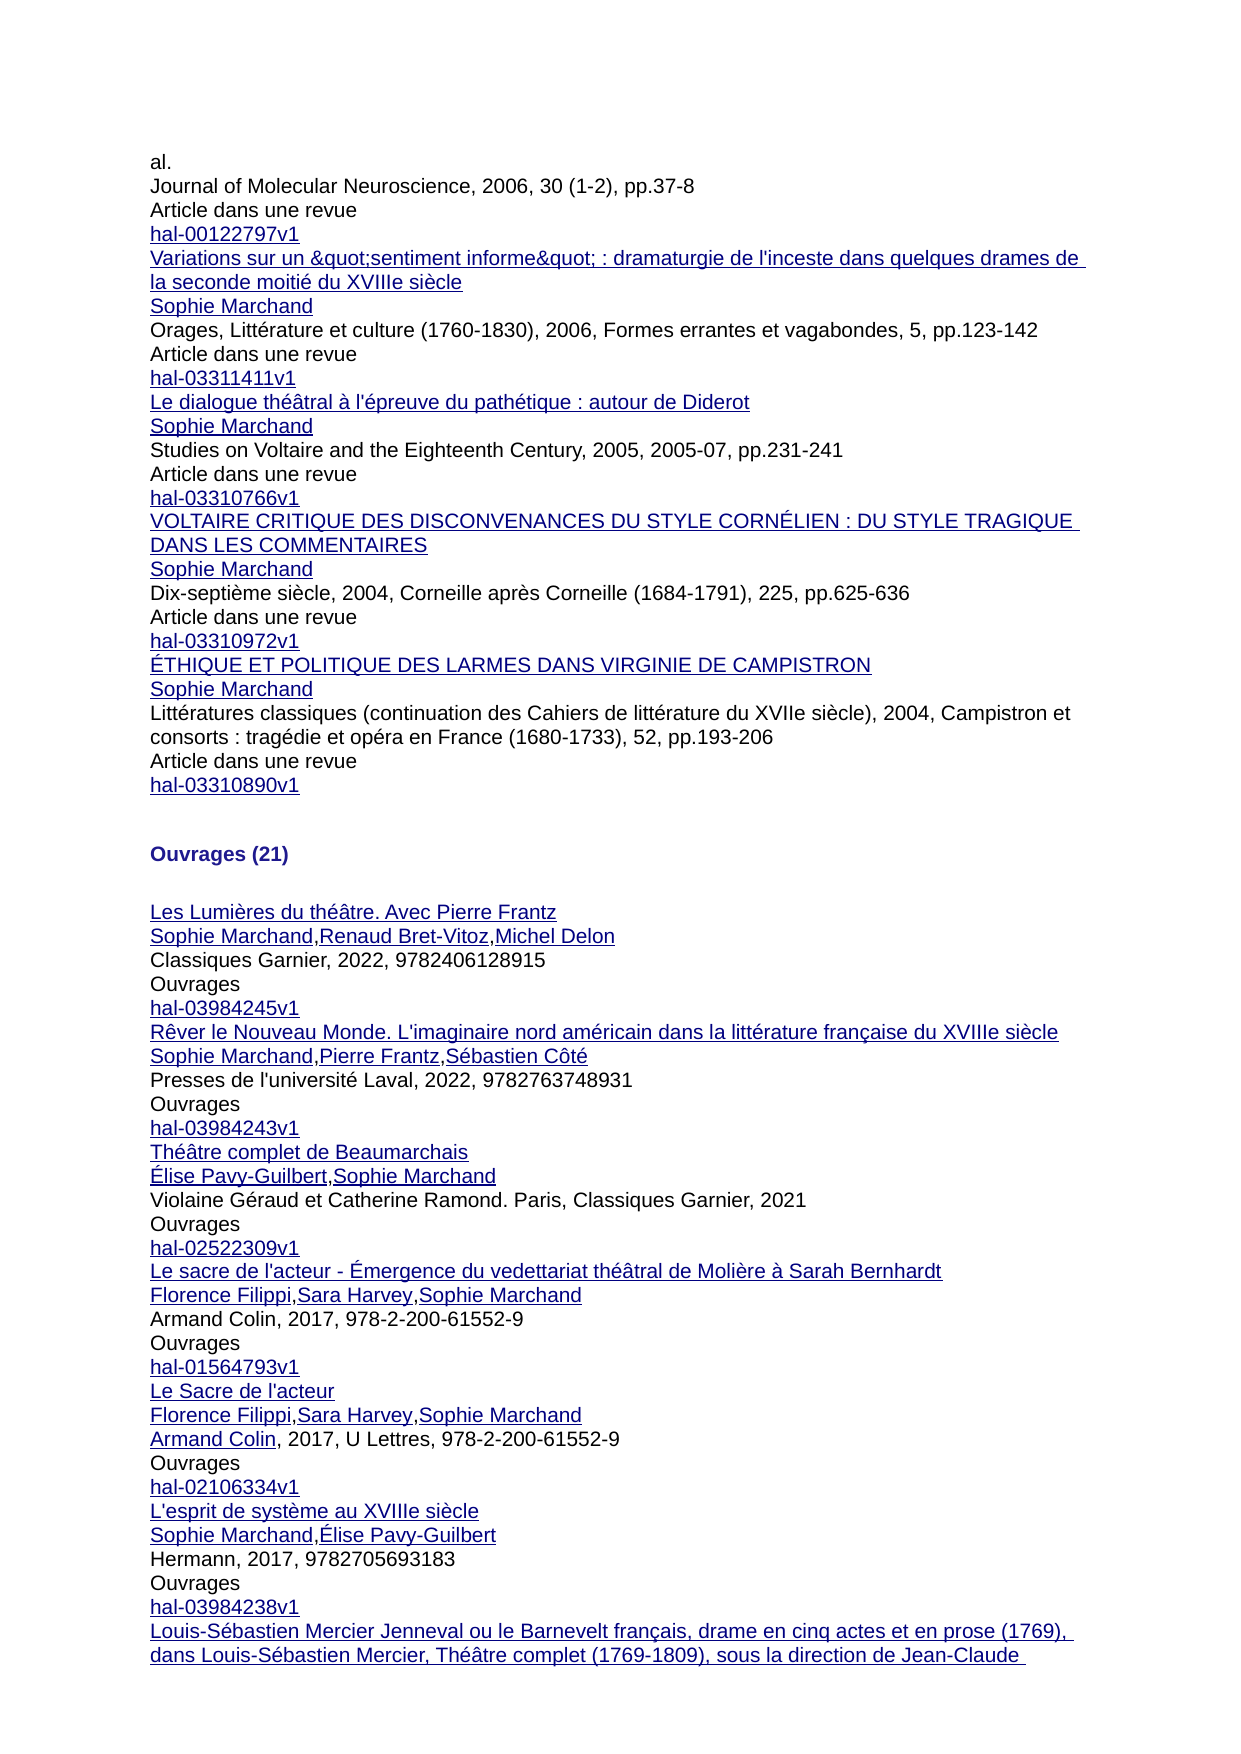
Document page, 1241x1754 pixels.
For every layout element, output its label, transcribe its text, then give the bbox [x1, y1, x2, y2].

table_cell al. Journal of Molecular Neuroscience, 2006, 30 (1-2), pp.37-8 Article dans une revue hal-00122797v1 [150, 150, 1090, 246]
table_cell ÉTHIQUE ET POLITIQUE DES LARMES DANS VIRGINIE DE CAMPISTRON Sophie Marchand Littératures classiques (continuation des Cahiers de littérature du XVIIe siècle), 2004, Campistron et consorts : tragédie et opéra en France (1680-1733), 52, pp.193-206 Article dans une revue hal-03310890v1 [150, 653, 1090, 797]
table_cell Le dialogue théâtral à l'épreuve du pathétique : autour de Diderot Sophie Marchand Studies on Voltaire and the Eighteenth Century, 2005, 2005-07, pp.231-241 Article dans une revue hal-03310766v1 [150, 390, 1090, 509]
table_cell Théâtre complet de Beaumarchais Élise Pavy-Guilbert,Sophie Marchand Violaine Géraud et Catherine Ramond. Paris, Classiques Garnier, 2021 Ouvrages hal-02522309v1 [150, 1140, 1090, 1259]
table_cell Variations sur un &quot;sentiment informe&quot; : dramaturgie de l'inceste dans quelques drames de la seconde moitié du XVIIIe siècle Sophie Marchand Orages, Littérature et culture (1760-1830), 2006, Formes errantes et vagabondes, 5, pp.123-142 Article dans une revue hal-03311411v1 [150, 246, 1090, 389]
table_cell L'esprit de système au XVIIIe siècle Sophie Marchand,Élise Pavy-Guilbert Hermann, 2017, 9782705693183 Ouvrages hal-03984238v1 [150, 1499, 1090, 1619]
table_cell Le Sacre de l'acteur Florence Filippi,Sara Harvey,Sophie Marchand Armand Colin, 2017, U Lettres, 978-2-200-61552-9 Ouvrages hal-02106334v1 [150, 1379, 1090, 1499]
table_cell Rêver le Nouveau Monde. L'imaginaire nord américain dans la littérature française du XVIIIe siècle Sophie Marchand,Pierre Frantz,Sébastien Côté Presses de l'université Laval, 2022, 9782763748931 Ouvrages hal-03984243v1 [150, 1020, 1090, 1139]
table_cell Louis-Sébastien Mercier Jenneval ou le Barnevelt français, drame en cinq actes et en prose (1769), dans Louis-Sébastien Mercier, Théâtre complet (1769-1809), sous la direction de Jean-Claude [150, 1619, 1090, 1667]
subtitle Ouvrages (21) [150, 842, 1090, 866]
table_cell Le sacre de l'acteur - Émergence du vedettariat théâtral de Molière à Sarah Bernhardt Florence Filippi,Sara Harvey,Sophie Marchand Armand Colin, 2017, 978-2-200-61552-9 Ouvrages hal-01564793v1 [150, 1259, 1090, 1379]
table_header Les Lumières du théâtre. Avec Pierre Frantz Sophie Marchand,Renaud Bret-Vitoz,Michel Delon Classiques Garnier, 2022, 9782406128915 Ouvrages hal-03984245v1 [150, 900, 1090, 1020]
table_cell VOLTAIRE CRITIQUE DES DISCONVENANCES DU STYLE CORNÉLIEN : DU STYLE TRAGIQUE DANS LES COMMENTAIRES Sophie Marchand Dix-septième siècle, 2004, Corneille après Corneille (1684-1791), 225, pp.625-636 Article dans une revue hal-03310972v1 [150, 509, 1090, 653]
